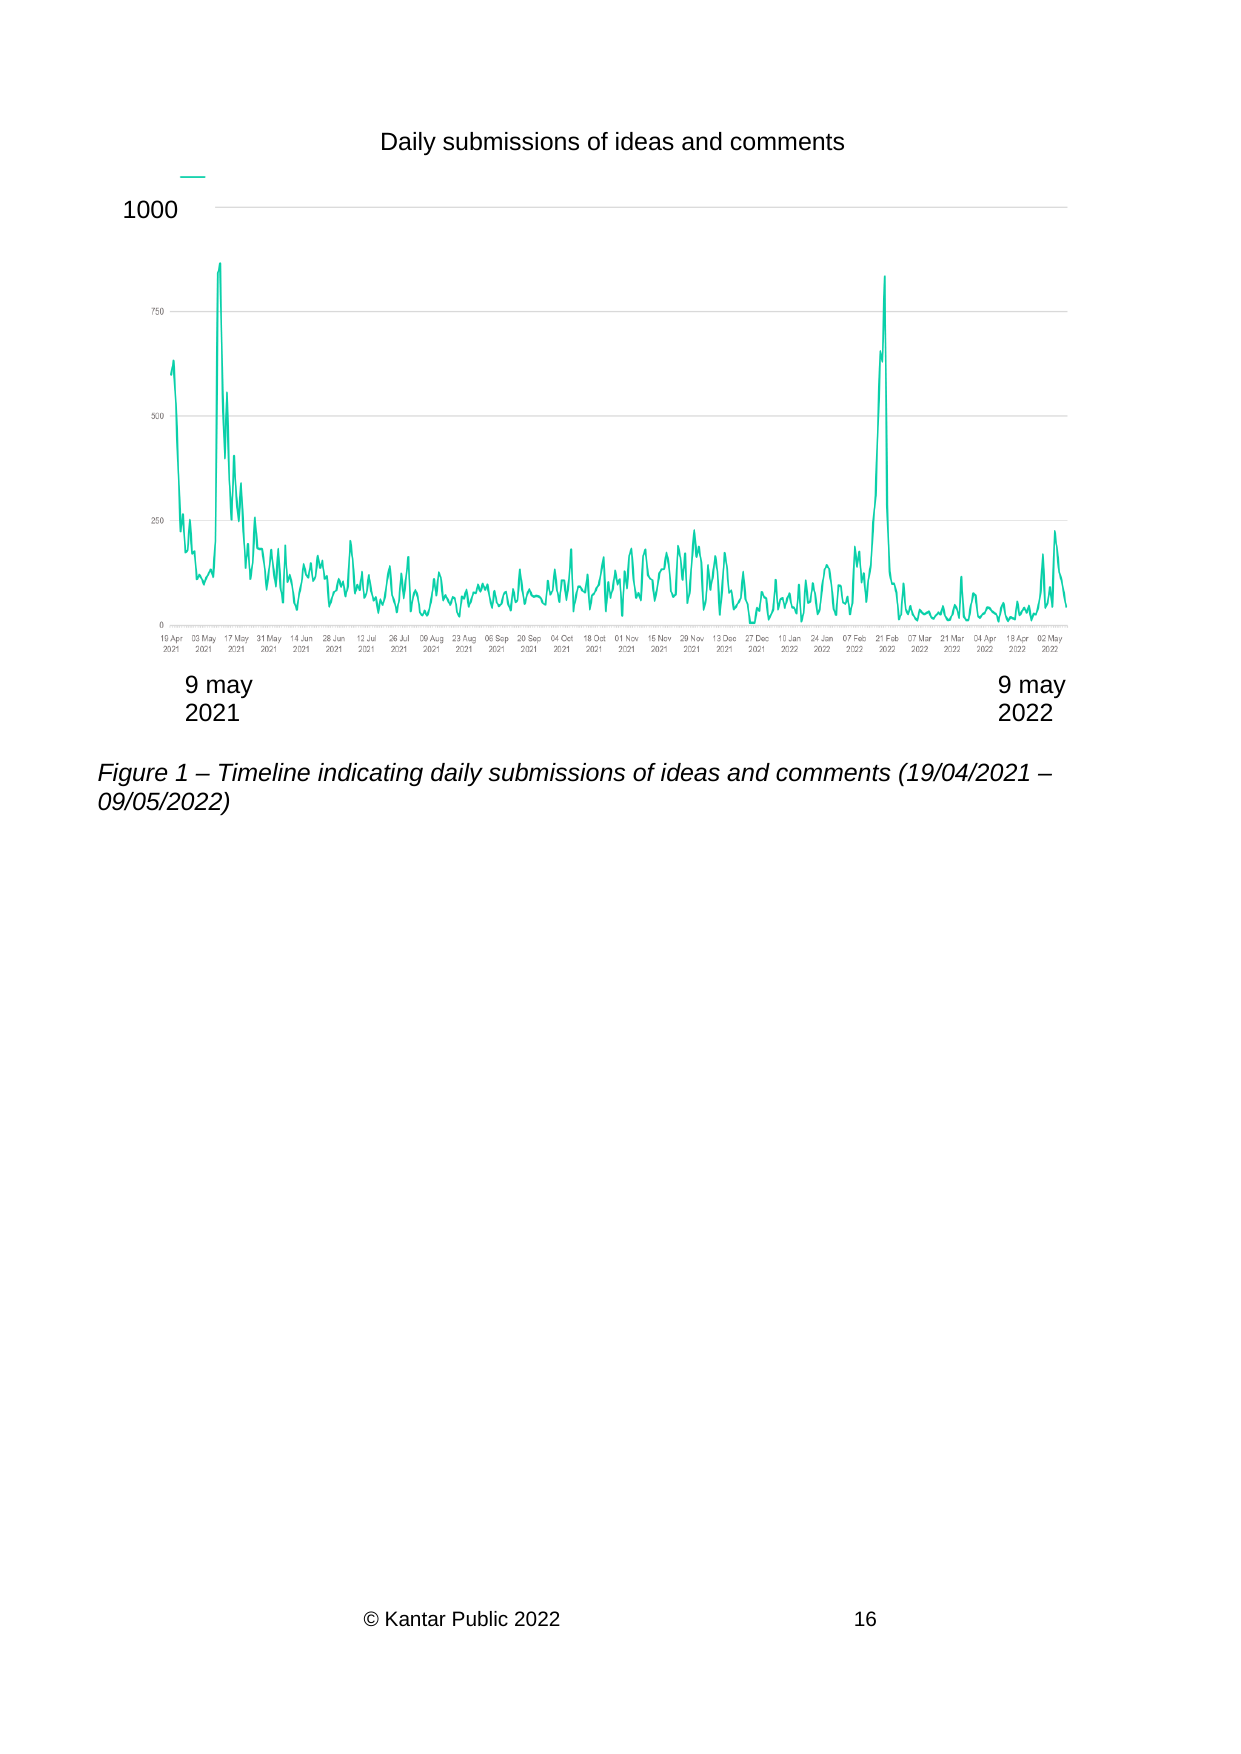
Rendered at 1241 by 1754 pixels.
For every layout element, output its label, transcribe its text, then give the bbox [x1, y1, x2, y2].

text Figure 1 – Timeline indicating daily submissions of ideas and comments (19/04/2021 – 09/05/2022) [97, 132, 1106, 816]
picture [130, 153, 1074, 663]
